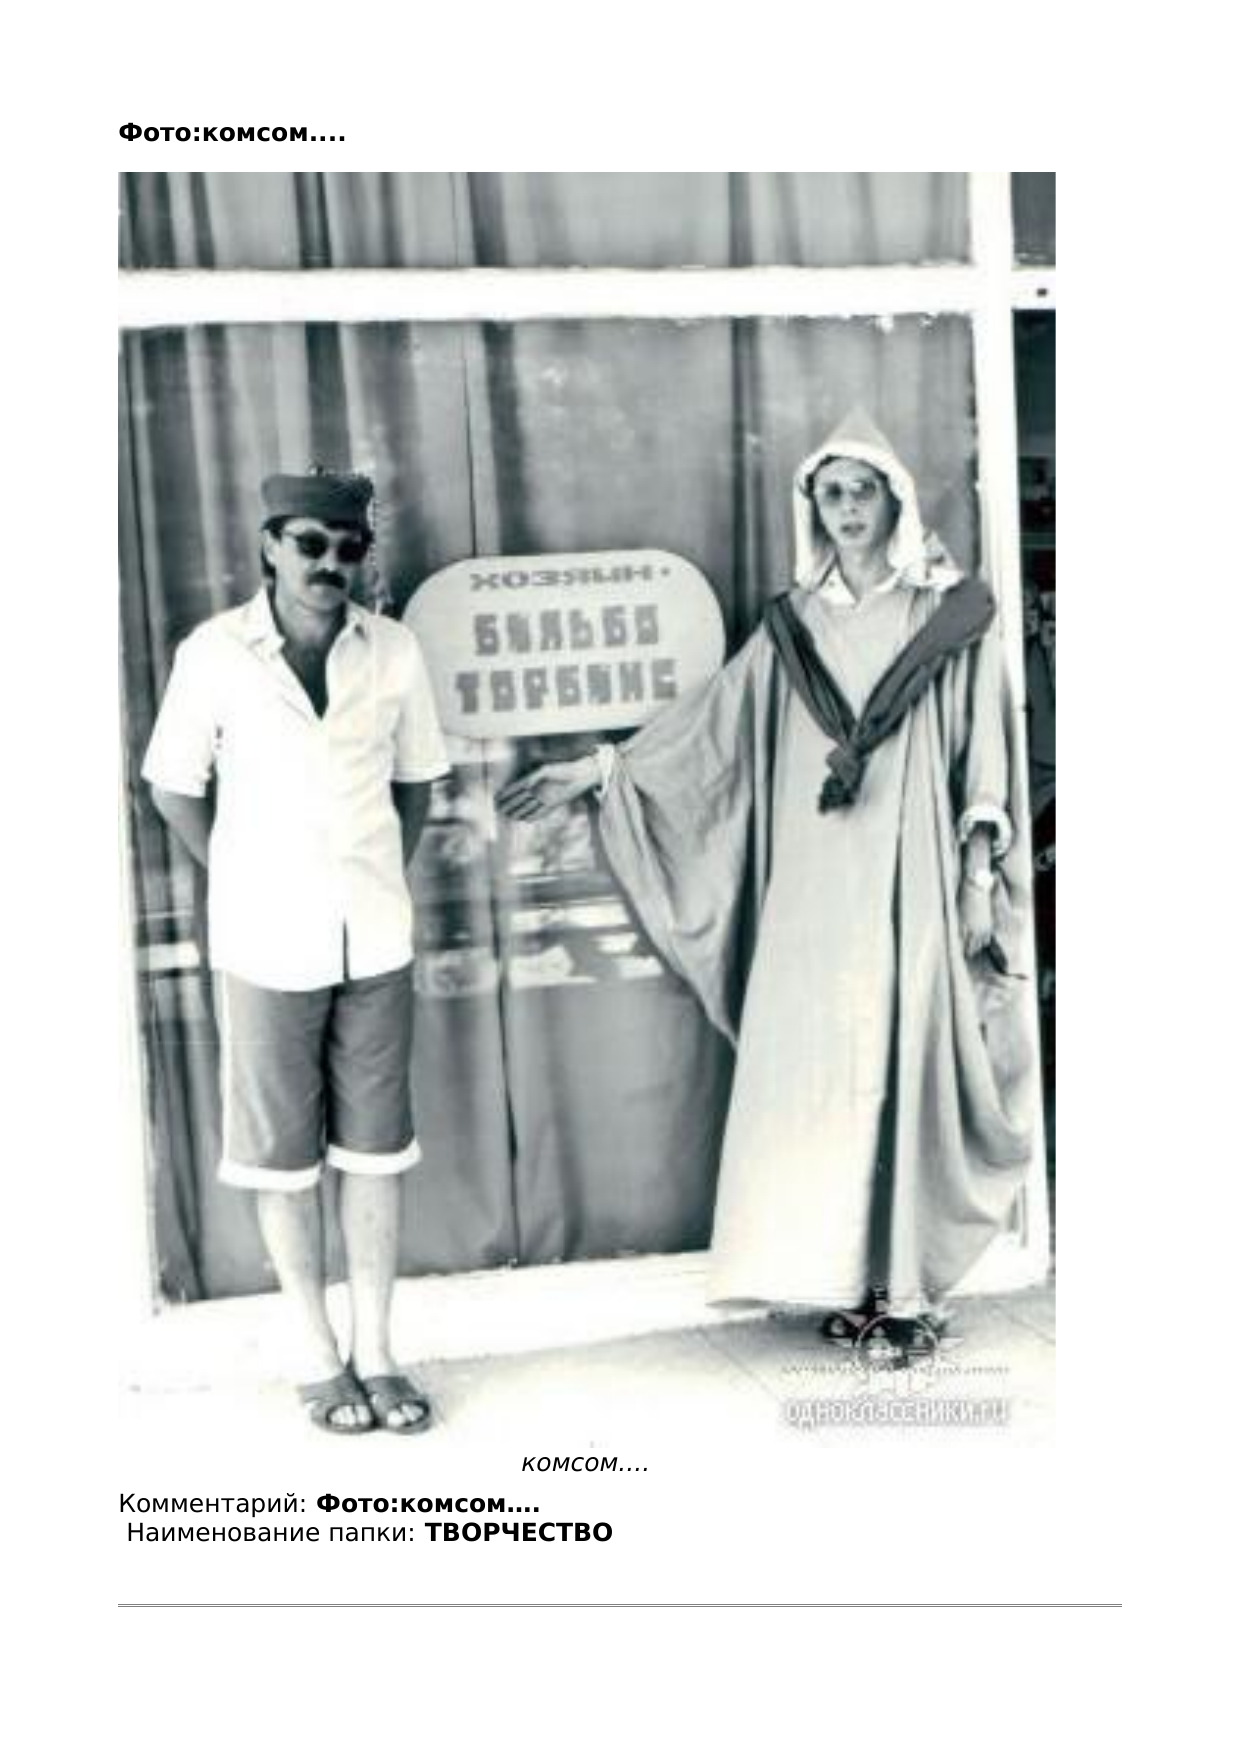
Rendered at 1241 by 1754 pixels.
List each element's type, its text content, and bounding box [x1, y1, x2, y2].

text комсом.... [118, 1448, 1056, 1477]
text Комментарий: Фото:комсом…. Наименование папки: ТВОРЧЕСТВО [118, 1489, 1122, 1577]
picture [118, 172, 1056, 1448]
subtitle Фото:комсом.... [118, 118, 1122, 147]
